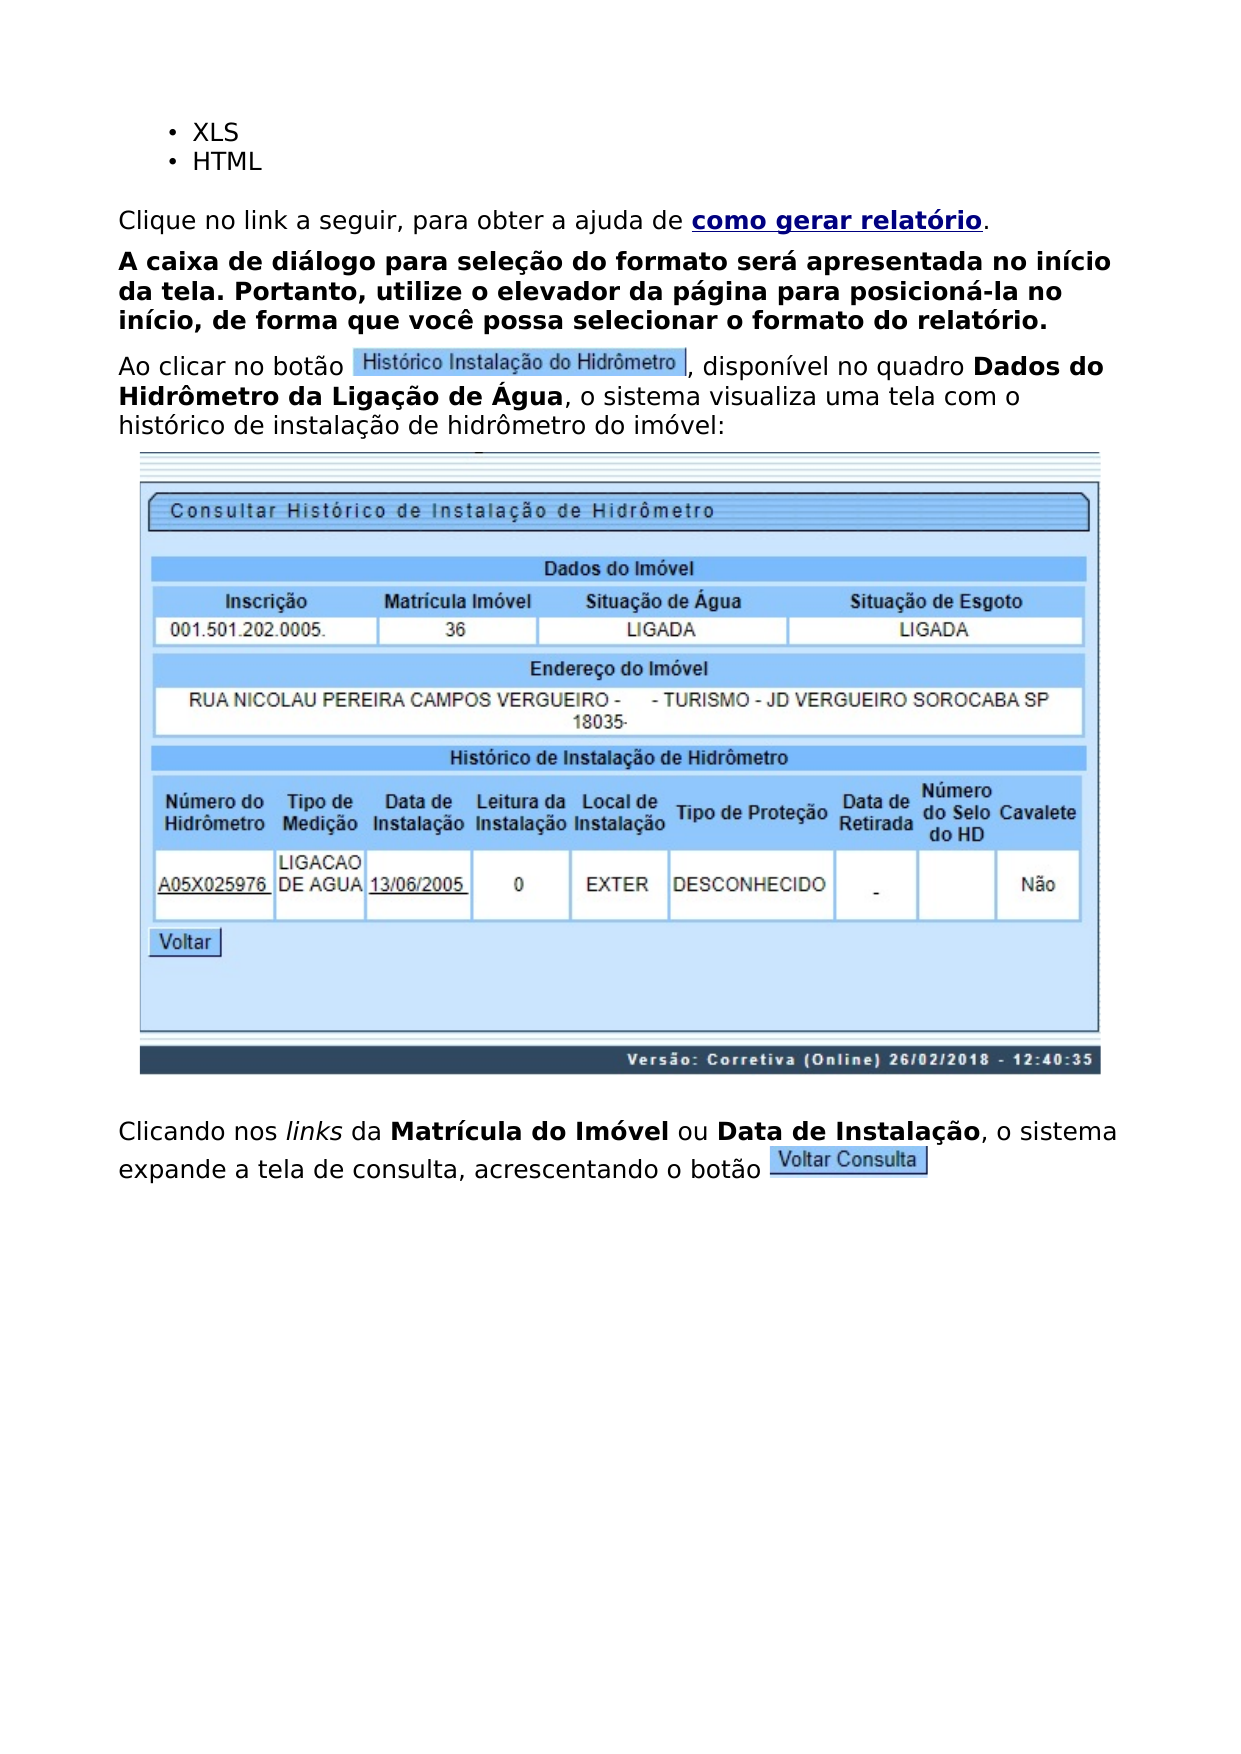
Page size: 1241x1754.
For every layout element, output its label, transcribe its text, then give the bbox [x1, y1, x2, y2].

text A caixa de diálogo para seleção do formato será apresentada no início da tela. Portanto, utilize o elevador da página para posicioná-la no início, de forma que você possa selecionar o formato do relatório. [118, 248, 1122, 335]
text Clique no link a seguir, para obter a ajuda de como gerar relatório. [118, 206, 1122, 235]
list XLS [177, 118, 1122, 147]
picture [352, 347, 687, 376]
picture [139, 452, 1101, 1076]
text Ao clicar no botão , disponível no quadro Dados do Hidrômetro da Ligação de Água, o sistema visualiza uma tela com o histórico de instalação de hidrômetro do imóvel: [118, 348, 1122, 440]
text Clicando nos links da Matrícula do Imóvel ou Data de Instalação, o sistema expande a tela de consulta, acrescentando o botão [118, 1118, 1122, 1184]
list HTML [177, 147, 1122, 176]
picture [769, 1146, 928, 1178]
